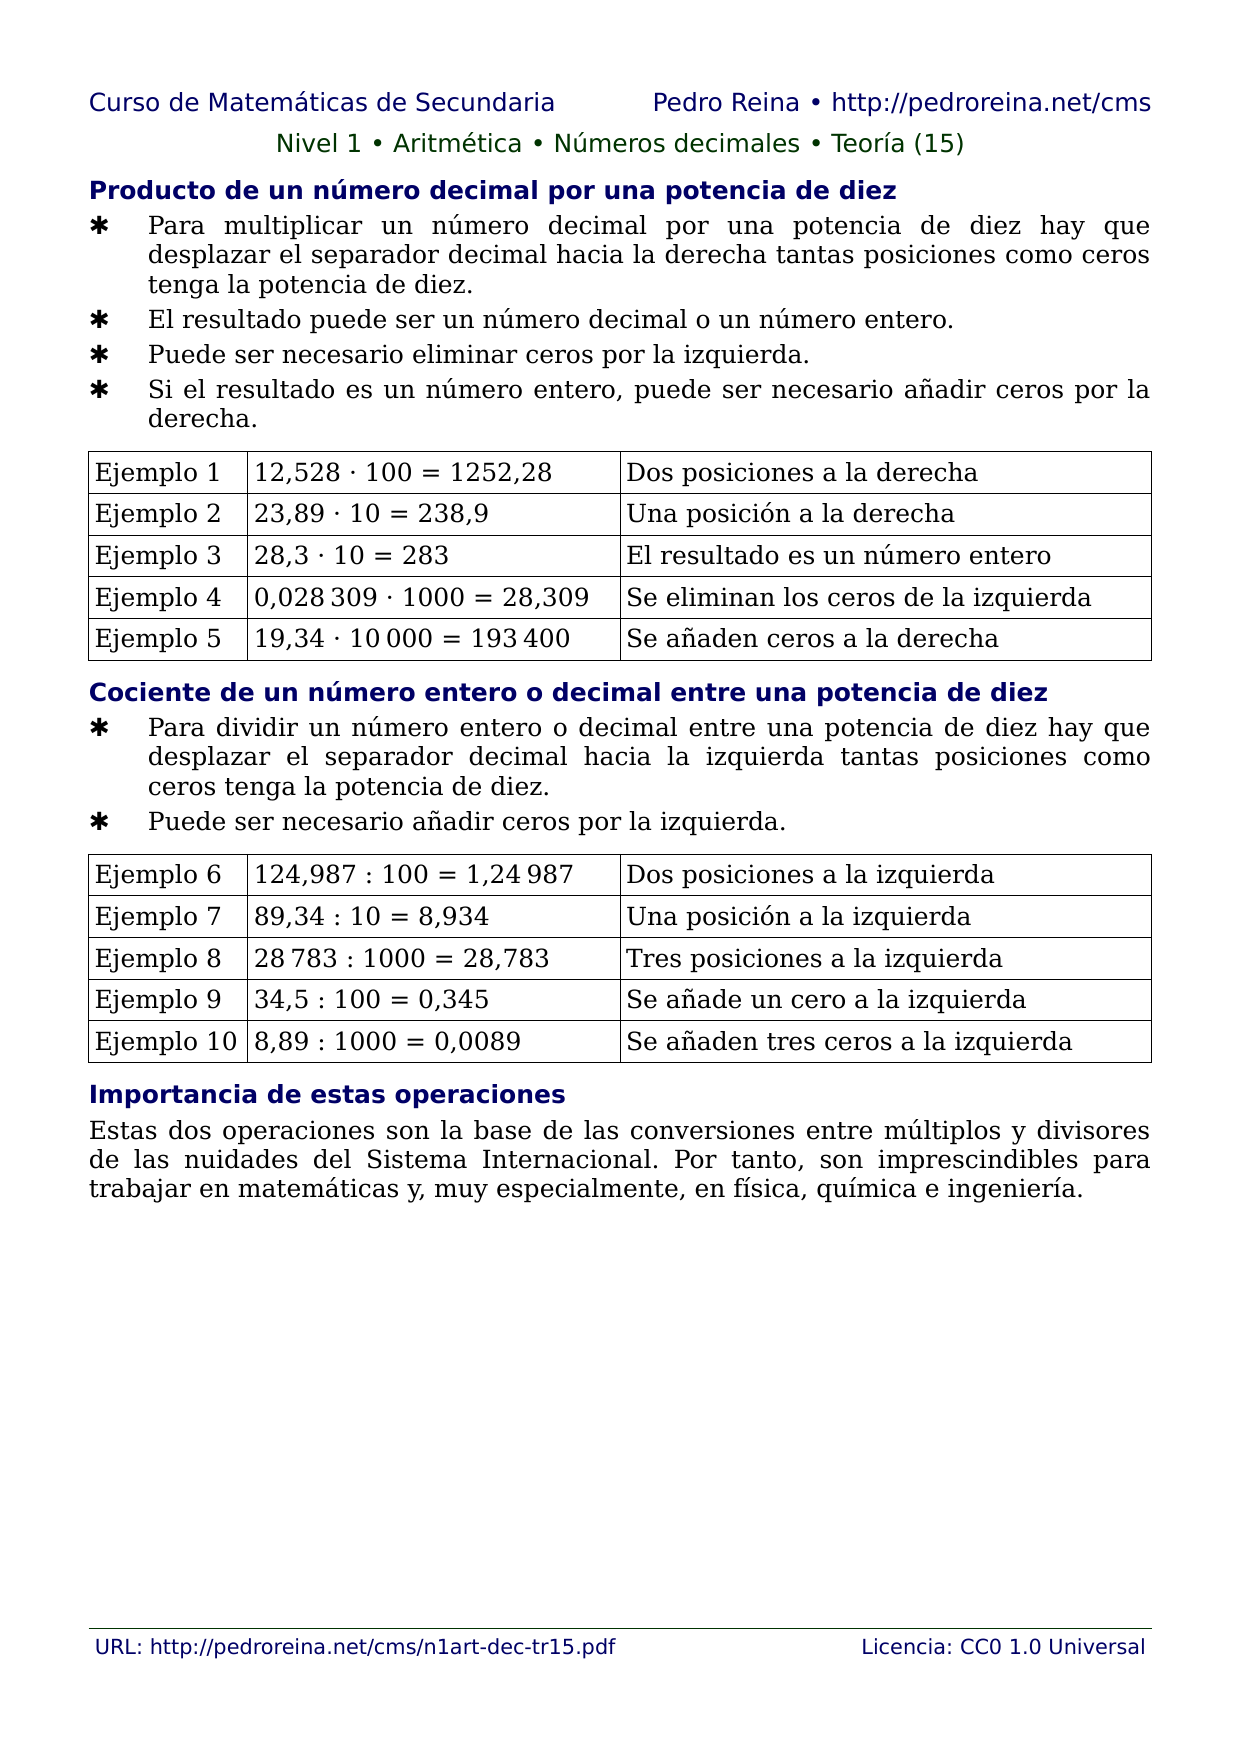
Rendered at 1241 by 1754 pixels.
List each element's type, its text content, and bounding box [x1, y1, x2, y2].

table_cell Ejemplo 4 [89, 577, 247, 618]
table_cell 0,028 309 · 1000 = 28,309 [248, 577, 620, 618]
table_cell El resultado es un número entero [621, 536, 1151, 576]
table_header Dos posiciones a la izquierda [621, 855, 1151, 895]
table_cell Se añade un cero a la izquierda [621, 980, 1151, 1020]
list Para dividir un número entero o decimal entre una potencia de diez hay que desplazar el separador decimal hacia la izquierda tantas posiciones como ceros tenga la potencia de diez. [88, 713, 1152, 801]
table_cell 19,34 · 10 000 = 193 400 [248, 619, 620, 659]
table_header Dos posiciones a la derecha [621, 452, 1151, 493]
list Puede ser necesario eliminar ceros por la izquierda. [88, 340, 1152, 369]
table_cell Ejemplo 3 [89, 536, 247, 576]
list El resultado puede ser un número decimal o un número entero. [88, 305, 1152, 334]
text Curso de Matemáticas de Secundaria Pedro Reina • http://pedroreina.net/cms [88, 88, 1152, 118]
table_cell Ejemplo 9 [89, 980, 247, 1020]
table_cell 28,3 · 10 = 283 [248, 536, 620, 576]
text Importancia de estas operaciones [88, 1081, 1152, 1110]
table_cell 28 783 : 1000 = 28,783 [248, 938, 620, 979]
list Puede ser necesario añadir ceros por la izquierda. [88, 807, 1152, 836]
text Producto de un número decimal por una potencia de diez [88, 176, 1152, 206]
table_cell Se añaden tres ceros a la izquierda [621, 1021, 1151, 1062]
table_cell Se eliminan los ceros de la izquierda [621, 577, 1151, 618]
table_cell Ejemplo 7 [89, 896, 247, 937]
table_cell Ejemplo 10 [89, 1021, 247, 1062]
table_cell Una posición a la derecha [621, 494, 1151, 534]
table_cell Una posición a la izquierda [621, 896, 1151, 937]
table_header Ejemplo 1 [89, 452, 247, 493]
text Estas dos operaciones son la base de las conversiones entre múltiplos y divisores de las nuidades del Sistema Internacional. Por tanto, son imprescindibles para trabajar en matemáticas y, muy especialmente, en física, química e ingeniería. [88, 1116, 1152, 1203]
table_cell Ejemplo 8 [89, 938, 247, 979]
table_cell Ejemplo 2 [89, 494, 247, 534]
table_cell Tres posiciones a la izquierda [621, 938, 1151, 979]
table_header 124,987 : 100 = 1,24 987 [248, 855, 620, 895]
text Cociente de un número entero o decimal entre una potencia de diez [88, 678, 1152, 707]
table_cell Se añaden ceros a la derecha [621, 619, 1151, 659]
table_header 12,528 · 100 = 1252,28 [248, 452, 620, 493]
table_cell Ejemplo 5 [89, 619, 247, 659]
table_cell 8,89 : 1000 = 0,0089 [248, 1021, 620, 1062]
list Para multiplicar un número decimal por una potencia de diez hay que desplazar el separador decimal hacia la derecha tantas posiciones como ceros tenga la potencia de diez. [88, 211, 1152, 299]
table_cell 23,89 · 10 = 238,9 [248, 494, 620, 534]
table_header Ejemplo 6 [89, 855, 247, 895]
text Nivel 1 • Aritmética • Números decimales • Teoría (15) [88, 129, 1152, 159]
table_cell 89,34 : 10 = 8,934 [248, 896, 620, 937]
list Si el resultado es un número entero, puede ser necesario añadir ceros por la derecha. [88, 375, 1152, 433]
table_cell 34,5 : 100 = 0,345 [248, 980, 620, 1020]
